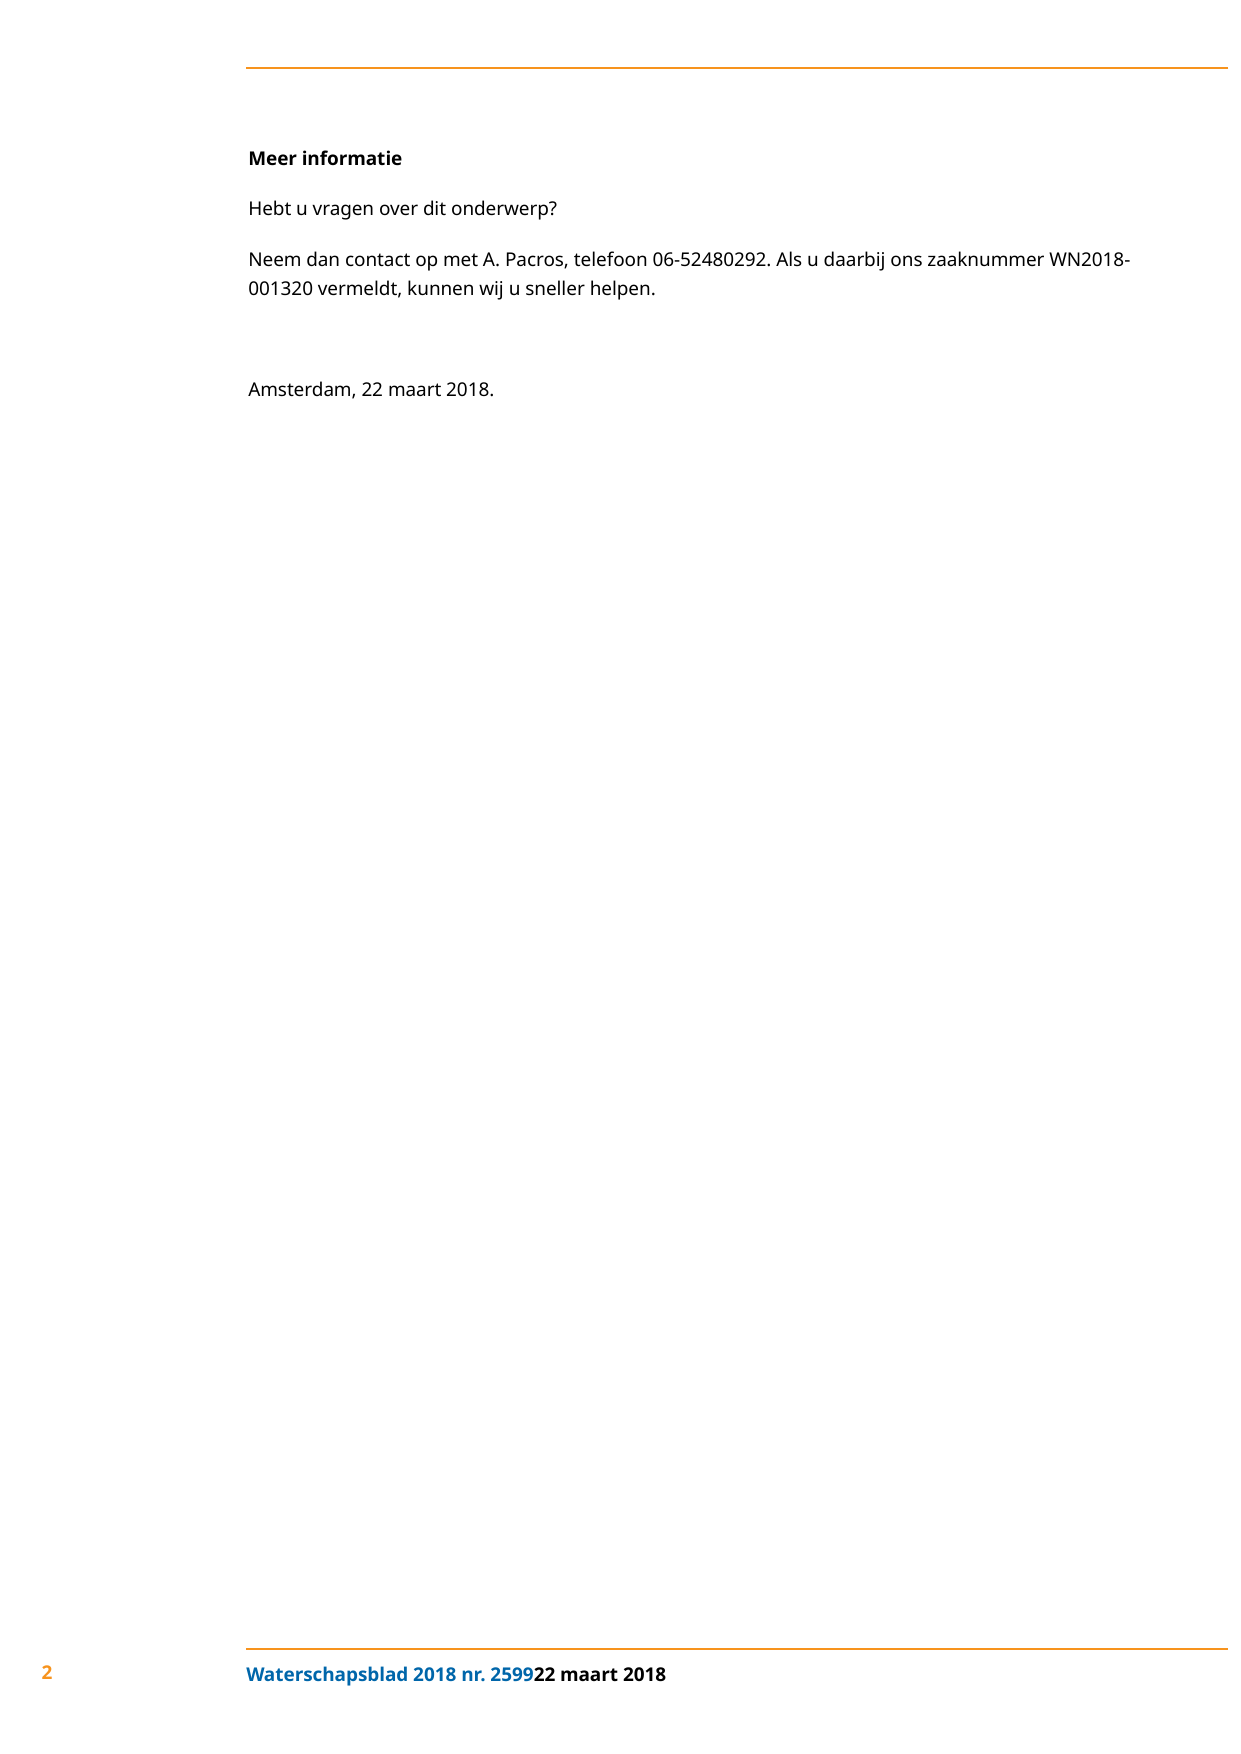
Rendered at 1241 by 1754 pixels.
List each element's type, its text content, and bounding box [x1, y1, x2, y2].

text Neem dan contact op met A. Pacros, telefoon 06-52480292. Als u daarbij ons zaaknummer WN2018-001320 vermeldt, kunnen wij u sneller helpen. [248, 246, 1152, 301]
text Amsterdam, 22 maart 2018. [248, 376, 1152, 402]
picture [41, 47, 231, 172]
text Hebt u vragen over dit onderwerp? [248, 196, 1152, 221]
text Meer informatie [248, 145, 1152, 171]
